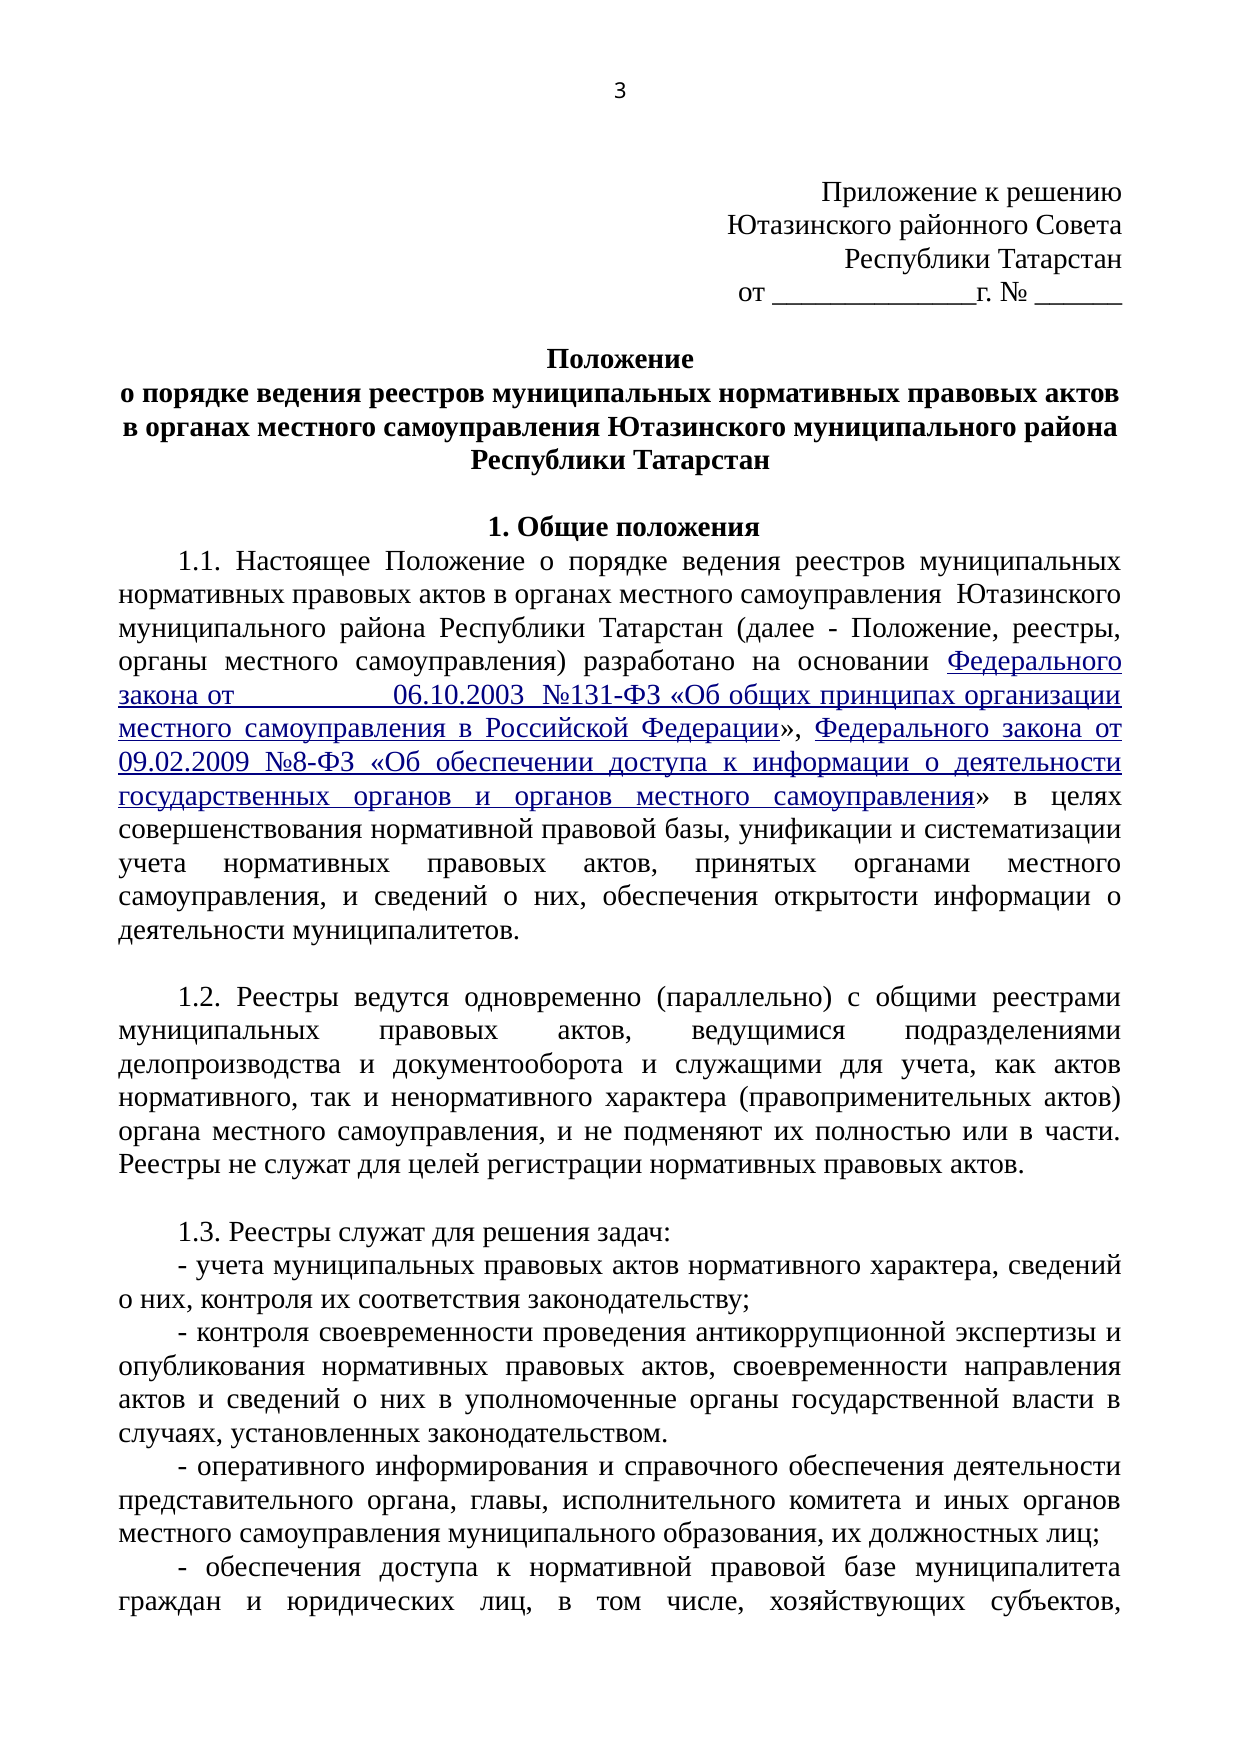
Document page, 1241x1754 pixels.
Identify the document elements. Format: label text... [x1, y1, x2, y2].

text - обеспечения доступа к нормативной правовой базе муниципалитета граждан и юридических лиц, в том числе, хозяйствующих субъектов, [118, 1549, 1122, 1616]
text Ютазинского районного Совета [118, 207, 1122, 241]
text - оперативного информирования и справочного обеспечения деятельности представительного органа, главы, исполнительного комитета и иных органов местного самоуправления муниципального образования, их должностных лиц; [118, 1448, 1122, 1549]
text Положение [118, 342, 1122, 375]
text о порядке ведения реестров муниципальных нормативных правовых актов в органах местного самоуправления Ютазинского муниципального района Республики Татарстан [118, 375, 1122, 476]
text - учета муниципальных правовых актов нормативного характера, сведений о них, контроля их соответствия законодательству; [118, 1247, 1122, 1314]
text Приложение к решению [118, 174, 1122, 207]
text от ______________г. № ______ [118, 274, 1122, 308]
text государственных органов и органов местного самоуправления» в целях совершенствования нормативной правовой базы, унификации и систематизации учета нормативных правовых актов, принятых органами местного самоуправления, и сведений о них, обеспечения открытости информации о деятельности муниципалитетов. [118, 775, 1122, 945]
text 1.3. Реестры служат для решения задач: [118, 1214, 1122, 1247]
text - контроля своевременности проведения антикоррупционной экспертизы и опубликования нормативных правовых актов, своевременности направления актов и сведений о них в уполномоченные органы государственной власти в случаях, установленных законодательством. [118, 1314, 1122, 1448]
text 1.1. Настоящее Положение о порядке ведения реестров муниципальных нормативных правовых актов в органах местного самоуправления Ютазинского муниципального района Республики Татарстан (далее - Положение, реестры, органы местного самоуправления) разработано на основании Федерального закона от 06.10.2003 №131-ФЗ «Об общих принципах организации [118, 543, 1122, 706]
text 1.2. Реестры ведутся одновременно (параллельно) с общими реестрами муниципальных правовых актов, ведущимися подразделениями делопроизводства и документооборота и служащими для учета, как актов нормативного, так и ненормативного характера (правоприменительных актов) органа местного самоуправления, и не подменяют их полностью или в части. Реестры не служат для целей регистрации нормативных правовых актов. [118, 979, 1122, 1180]
text местного самоуправления в Российской Федерации», Федерального закона от 09.02.2009 №8-ФЗ «Об обеспечении доступа к информации о деятельности [118, 708, 1122, 773]
text Республики Татарстан [118, 241, 1122, 274]
text 1. Общие положения [118, 509, 1122, 543]
